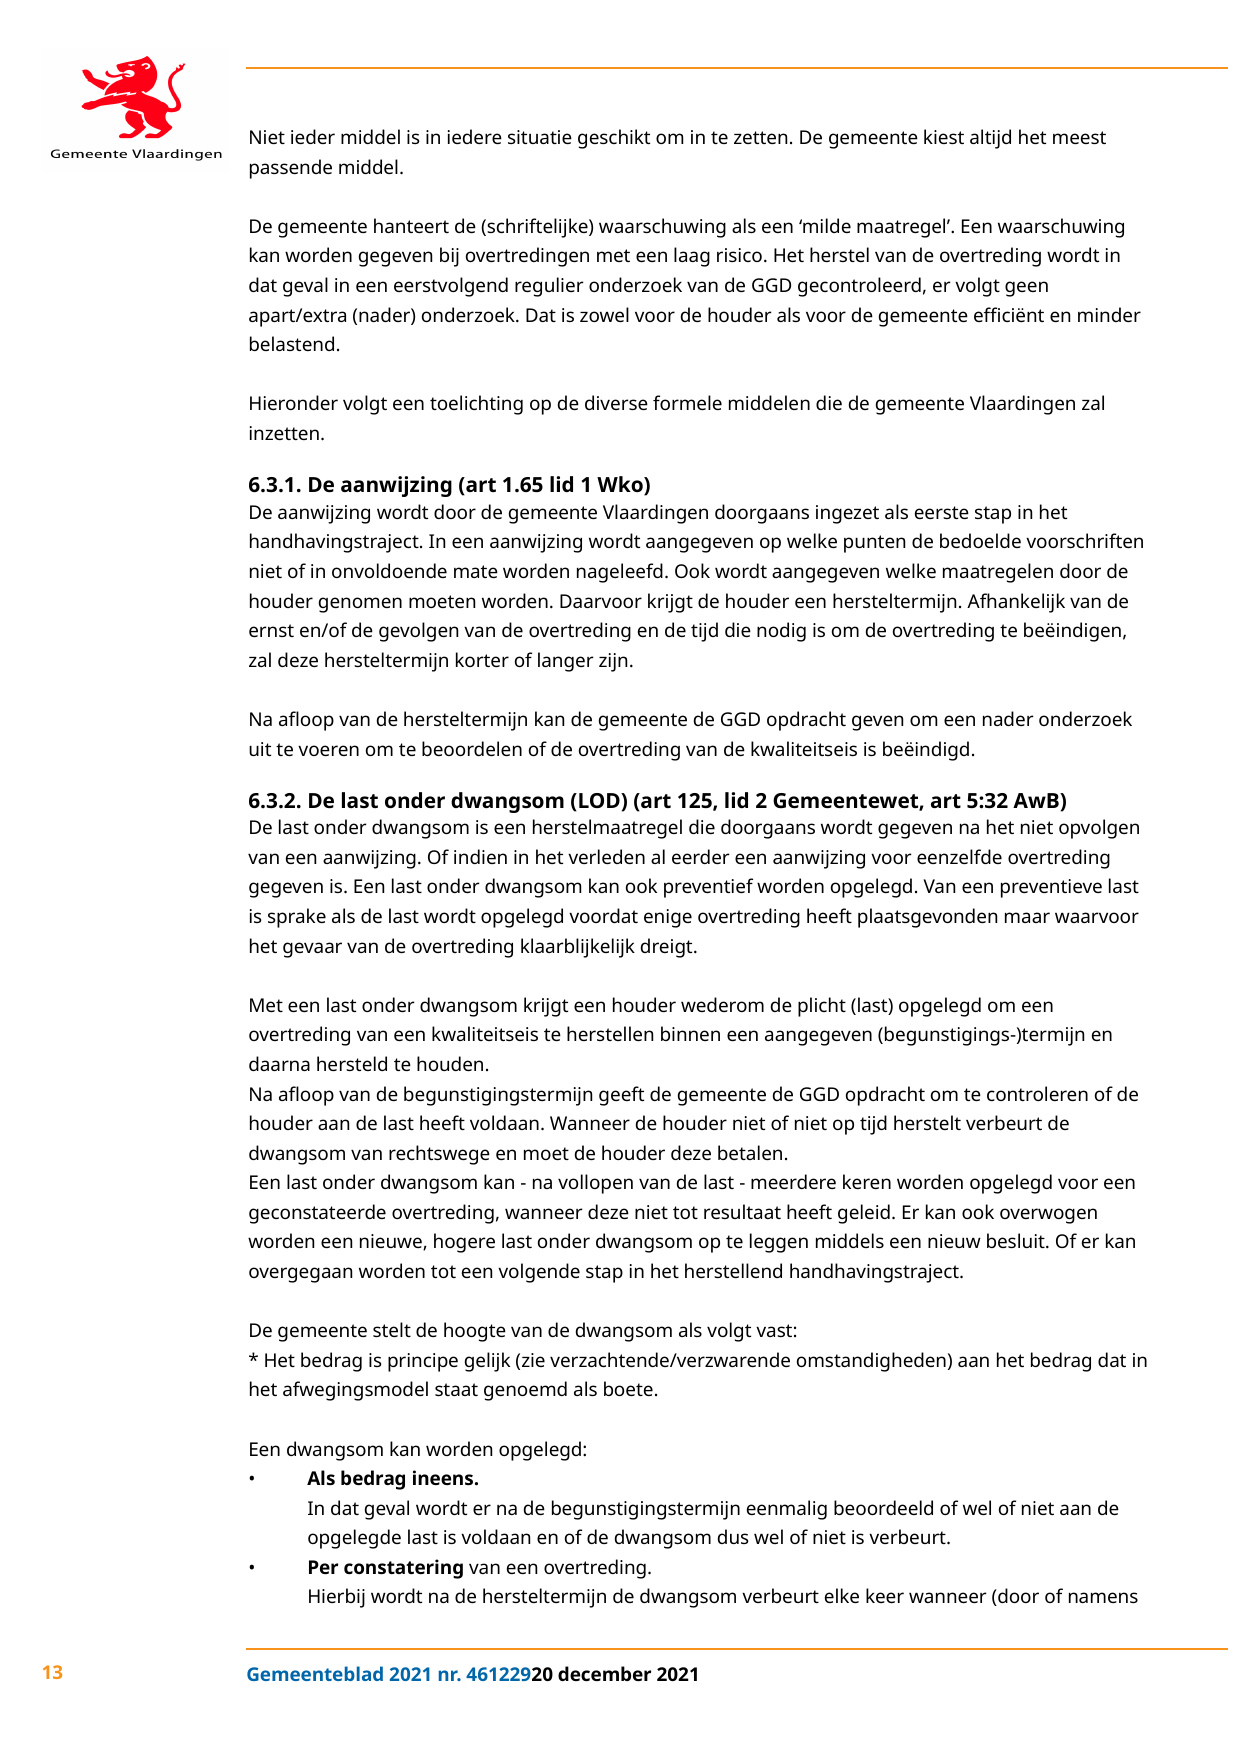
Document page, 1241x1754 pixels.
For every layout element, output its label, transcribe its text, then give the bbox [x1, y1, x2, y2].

text * Het bedrag is principe gelijk (zie verzachtende/verzwarende omstandigheden) aan het bedrag dat in het afwegingsmodel staat genoemd als boete. [248, 1347, 1152, 1402]
text 6.3.2. De last onder dwangsom (LOD) (art 125, lid 2 Gemeentewet, art 5:32 AwB) [248, 786, 1152, 814]
text De aanwijzing wordt door de gemeente Vlaardingen doorgaans ingezet als eerste stap in het handhavingstraject. In een aanwijzing wordt aangegeven op welke punten de bedoelde voorschriften niet of in onvoldoende mate worden nageleefd. Ook wordt aangegeven welke maatregelen door de houder genomen moeten worden. Daarvoor krijgt de houder een hersteltermijn. Afhankelijk van de ernst en/of de gevolgen van de overtreding en de tijd die nodig is om de overtreding te beëindigen, zal deze hersteltermijn korter of langer zijn. [248, 499, 1152, 673]
list Hierbij wordt na de hersteltermijn de dwangsom verbeurt elke keer wanneer (door of namens [248, 1584, 1152, 1609]
text 6.3.1. De aanwijzing (art 1.65 lid 1 Wko) [248, 471, 1152, 499]
text Niet ieder middel is in iedere situatie geschikt om in te zetten. De gemeente kiest altijd het meest passende middel. [248, 124, 1152, 180]
list In dat geval wordt er na de begunstigingstermijn eenmalig beoordeeld of wel of niet aan de opgelegde last is voldaan en of de dwangsom dus wel of niet is verbeurt. [248, 1495, 1152, 1550]
text Na afloop van de begunstigingstermijn geeft de gemeente de GGD opdracht om te controleren of de houder aan de last heeft voldaan. Wanneer de houder niet of niet op tijd herstelt verbeurt de dwangsom van rechtswege en moet de houder deze betalen. [248, 1081, 1152, 1166]
text De gemeente hanteert de (schriftelijke) waarschuwing als een ‘milde maatregel’. Een waarschuwing kan worden gegeven bij overtredingen met een laag risico. Het herstel van de overtreding wordt in dat geval in een eerstvolgend regulier onderzoek van de GGD gecontroleerd, er volgt geen apart/extra (nader) onderzoek. Dat is zowel voor de houder als voor de gemeente efficiënt en minder belastend. [248, 213, 1152, 357]
list Per constatering van een overtreding. [248, 1554, 1152, 1580]
text De gemeente stelt de hoogte van de dwangsom als volgt vast: [248, 1317, 1152, 1343]
text Na afloop van de hersteltermijn kan de gemeente de GGD opdracht geven om een nader onderzoek uit te voeren om te beoordelen of de overtreding van de kwaliteitseis is beëindigd. [248, 706, 1152, 761]
picture [41, 47, 231, 172]
text Met een last onder dwangsom krijgt een houder wederom de plicht (last) opgelegd om een overtreding van een kwaliteitseis te herstellen binnen een aangegeven (begunstigings-)termijn en daarna hersteld te houden. [248, 992, 1152, 1077]
text Hieronder volgt een toelichting op de diverse formele middelen die de gemeente Vlaardingen zal inzetten. [248, 391, 1152, 446]
text Een dwangsom kan worden opgelegd: [248, 1436, 1152, 1462]
text Een last onder dwangsom kan - na vollopen van de last - meerdere keren worden opgelegd voor een geconstateerde overtreding, wanneer deze niet tot resultaat heeft geleid. Er kan ook overwogen worden een nieuwe, hogere last onder dwangsom op te leggen middels een nieuw besluit. Of er kan overgegaan worden tot een volgende stap in het herstellend handhavingstraject. [248, 1169, 1152, 1284]
text De last onder dwangsom is een herstelmaatregel die doorgaans wordt gegeven na het niet opvolgen van een aanwijzing. Of indien in het verleden al eerder een aanwijzing voor eenzelfde overtreding gegeven is. Een last onder dwangsom kan ook preventief worden opgelegd. Van een preventieve last is sprake als de last wordt opgelegd voordat enige overtreding heeft plaatsgevonden maar waarvoor het gevaar van de overtreding klaarblijkelijk dreigt. [248, 814, 1152, 959]
list Als bedrag ineens. [248, 1465, 1152, 1491]
